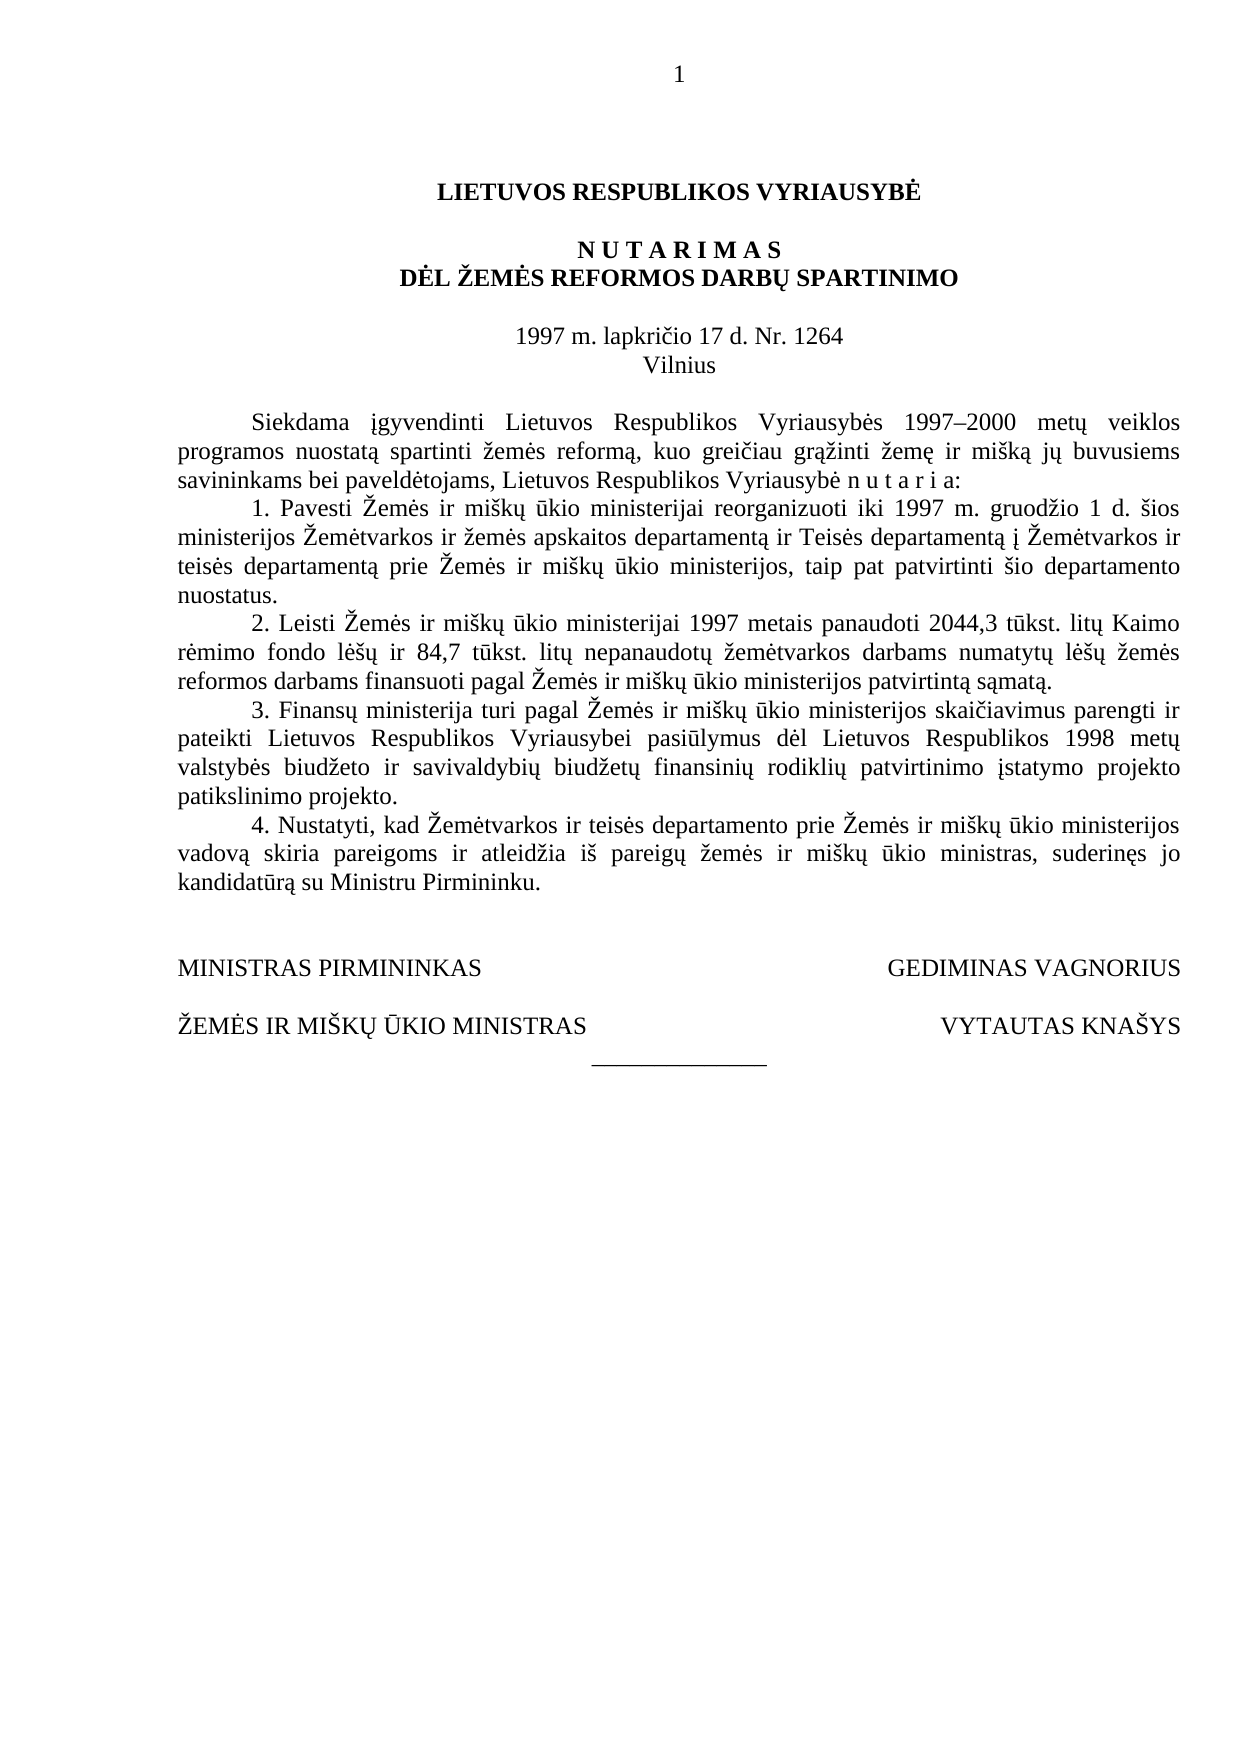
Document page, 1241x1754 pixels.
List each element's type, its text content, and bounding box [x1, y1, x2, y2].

text 1997 m. lapkričio 17 d. Nr. 1264 [177, 321, 1181, 350]
text Siekdama įgyvendinti Lietuvos Respublikos Vyriausybės 1997–2000 metų veiklos programos nuostatą spartinti žemės reformą, kuo greičiau grąžinti žemę ir mišką jų buvusiems savininkams bei paveldėtojams, Lietuvos Respublikos Vyriausybė nutaria: [177, 407, 1181, 493]
text 1. Pavesti Žemės ir miškų ūkio ministerijai reorganizuoti iki 1997 m. gruodžio 1 d. šios ministerijos Žemėtvarkos ir žemės apskaitos departamentą ir Teisės departamentą į Žemėtvarkos ir teisės departamentą prie Žemės ir miškų ūkio ministerijos, taip pat patvirtinti šio departamento nuostatus. [177, 493, 1181, 608]
text ______________ [177, 1040, 1181, 1068]
text ŽEMĖS IR MIŠKŲ ŪKIO MINISTRAS VYTAUTAS KNAŠYS [177, 1011, 1181, 1040]
text DĖL ŽEMĖS REFORMOS DARBŲ SPARTINIMO [177, 263, 1181, 292]
text N U T A R I M A S [177, 235, 1181, 263]
text 2. Leisti Žemės ir miškų ūkio ministerijai 1997 metais panaudoti 2044,3 tūkst. litų Kaimo rėmimo fondo lėšų ir 84,7 tūkst. litų nepanaudotų žemėtvarkos darbams numatytų lėšų žemės reformos darbams finansuoti pagal Žemės ir miškų ūkio ministerijos patvirtintą sąmatą. [177, 608, 1181, 695]
text 3. Finansų ministerija turi pagal Žemės ir miškų ūkio ministerijos skaičiavimus parengti ir pateikti Lietuvos Respublikos Vyriausybei pasiūlymus dėl Lietuvos Respublikos 1998 metų valstybės biudžeto ir savivaldybių biudžetų finansinių rodiklių patvirtinimo įstatymo projekto patikslinimo projekto. [177, 695, 1181, 810]
text 4. Nustatyti, kad Žemėtvarkos ir teisės departamento prie Žemės ir miškų ūkio ministerijos vadovą skiria pareigoms ir atleidžia iš pareigų žemės ir miškų ūkio ministras, suderinęs jo kandidatūrą su Ministru Pirmininku. [177, 810, 1181, 896]
text LIETUVOS RESPUBLIKOS VYRIAUSYBĖ [177, 177, 1181, 206]
text Vilnius [177, 350, 1181, 378]
text MINISTRAS PIRMININKAS GEDIMINAS VAGNORIUS [177, 953, 1181, 982]
